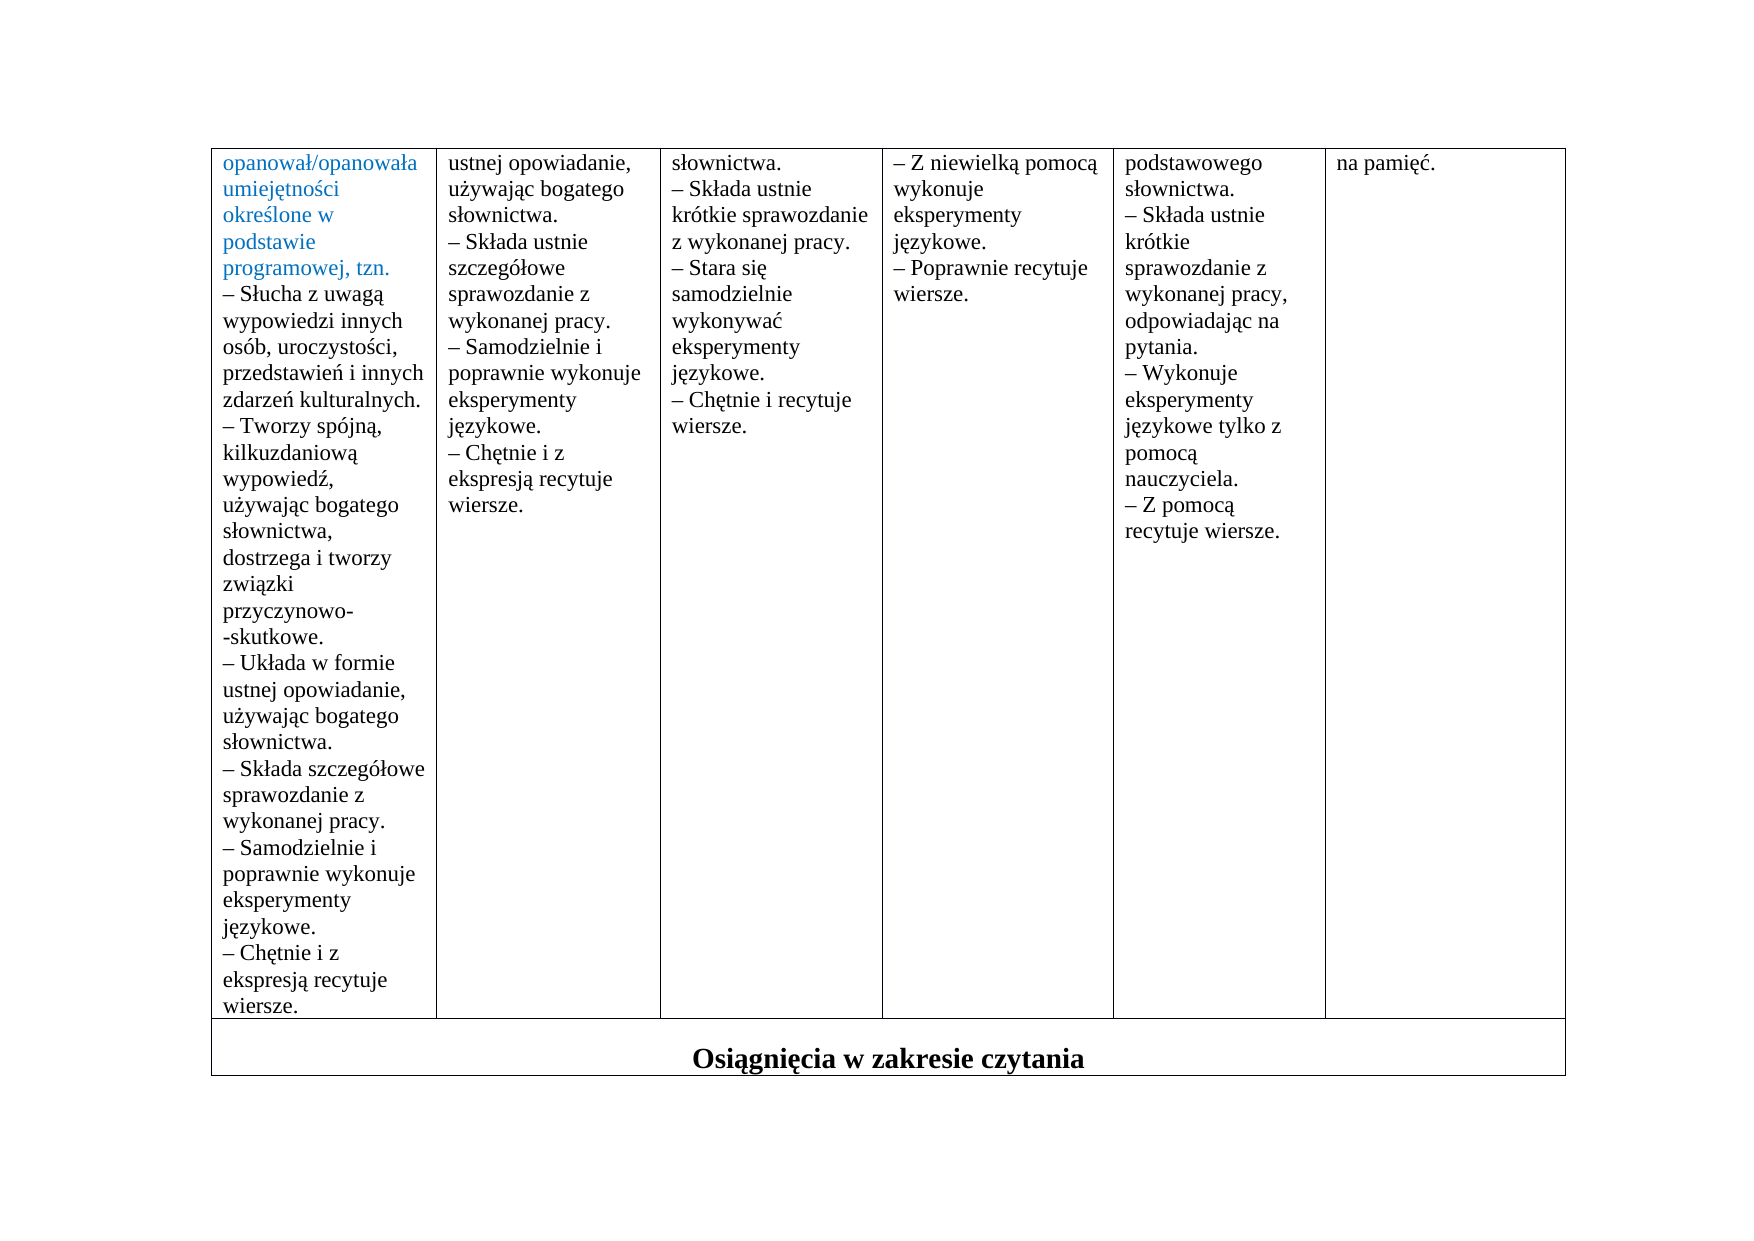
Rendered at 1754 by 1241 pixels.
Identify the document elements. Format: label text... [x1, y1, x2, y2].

table_cell – Z niewielką pomocą wykonuje eksperymenty językowe. – Poprawnie recytuje wiersze. [883, 149, 1113, 1018]
table_cell słownictwa. – Składa ustnie krótkie sprawozdanie z wykonanej pracy. – Stara się samodzielnie wykonywać eksperymenty językowe. – Chętnie i recytuje wiersze. [661, 149, 882, 1018]
table_cell na pamięć. [1326, 149, 1565, 1018]
table_cell podstawowego słownictwa. – Składa ustnie krótkie sprawozdanie z wykonanej pracy, odpowiadając na pytania. – Wykonuje eksperymenty językowe tylko z pomocą nauczyciela. – Z pomocą recytuje wiersze. [1114, 149, 1325, 1018]
table_cell Osiągnięcia w zakresie czytania [212, 1019, 1565, 1075]
table_cell ustnej opowiadanie, używając bogatego słownictwa. – Składa ustnie szczegółowe sprawozdanie z wykonanej pracy. – Samodzielnie i poprawnie wykonuje eksperymenty językowe. – Chętnie i z ekspresją recytuje wiersze. [437, 149, 660, 1018]
table_cell opanował/opanowała umiejętności określone w podstawie programowej, tzn. – Słucha z uwagą wypowiedzi innych osób, uroczystości, przedstawień i innych zdarzeń kulturalnych. – Tworzy spójną, kilkuzdaniową wypowiedź, używając bogatego słownictwa, dostrzega i tworzy związki przyczynowo- -skutkowe. – Układa w formie ustnej opowiadanie, używając bogatego słownictwa. – Składa szczegółowe sprawozdanie z wykonanej pracy. – Samodzielnie i poprawnie wykonuje eksperymenty językowe. – Chętnie i z ekspresją recytuje wiersze. [212, 149, 436, 1018]
